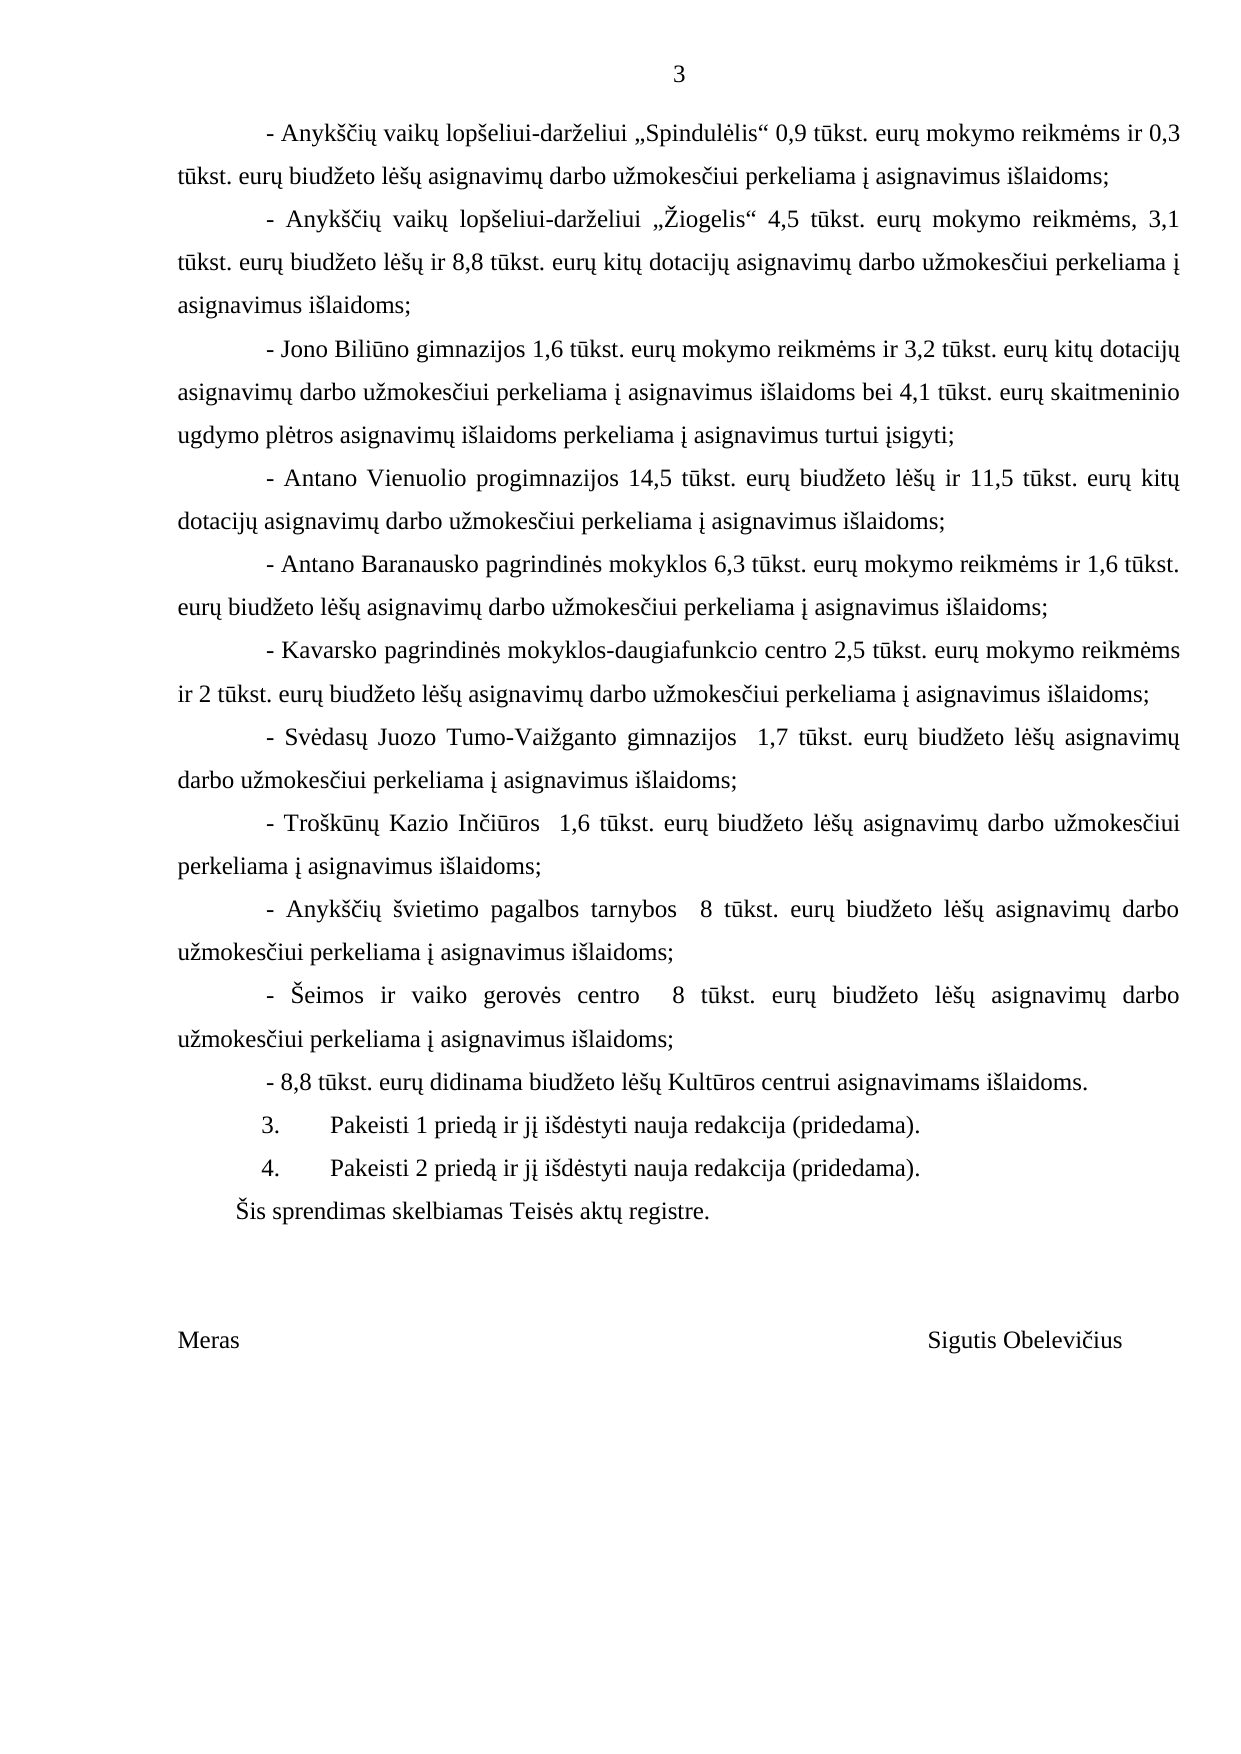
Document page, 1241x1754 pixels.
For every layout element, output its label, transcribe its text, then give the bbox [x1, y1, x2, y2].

text Šis sprendimas skelbiamas Teisės aktų registre. [177, 1196, 1181, 1225]
text - 8,8 tūkst. eurų didinama biudžeto lėšų Kultūros centrui asignavimams išlaidoms. [177, 1067, 1181, 1096]
text - Šeimos ir vaiko gerovės centro 8 tūkst. eurų biudžeto lėšų asignavimų darbo užmokesčiui perkeliama į asignavimus išlaidoms; [177, 981, 1181, 1052]
text - Antano Vienuolio progimnazijos 14,5 tūkst. eurų biudžeto lėšų ir 11,5 tūkst. eurų kitų dotacijų asignavimų darbo užmokesčiui perkeliama į asignavimus išlaidoms; [177, 463, 1181, 535]
text - Kavarsko pagrindinės mokyklos-daugiafunkcio centro 2,5 tūkst. eurų mokymo reikmėms ir 2 tūkst. eurų biudžeto lėšų asignavimų darbo užmokesčiui perkeliama į asignavimus išlaidoms; [177, 636, 1181, 707]
text 4. Pakeisti 2 priedą ir jį išdėstyti nauja redakcija (pridedama). [177, 1153, 1181, 1182]
text 3. Pakeisti 1 priedą ir jį išdėstyti nauja redakcija (pridedama). [177, 1110, 1181, 1139]
text - Anykščių vaikų lopšeliui-darželiui „Spindulėlis“ 0,9 tūkst. eurų mokymo reikmėms ir 0,3 tūkst. eurų biudžeto lėšų asignavimų darbo užmokesčiui perkeliama į asignavimus išlaidoms; [177, 118, 1181, 190]
text - Svėdasų Juozo Tumo-Vaižganto gimnazijos 1,7 tūkst. eurų biudžeto lėšų asignavimų darbo užmokesčiui perkeliama į asignavimus išlaidoms; [177, 722, 1181, 794]
text - Jono Biliūno gimnazijos 1,6 tūkst. eurų mokymo reikmėms ir 3,2 tūkst. eurų kitų dotacijų asignavimų darbo užmokesčiui perkeliama į asignavimus išlaidoms bei 4,1 tūkst. eurų skaitmeninio ugdymo plėtros asignavimų išlaidoms perkeliama į asignavimus turtui įsigyti; [177, 334, 1181, 449]
text - Anykščių švietimo pagalbos tarnybos 8 tūkst. eurų biudžeto lėšų asignavimų darbo užmokesčiui perkeliama į asignavimus išlaidoms; [177, 894, 1181, 966]
text - Antano Baranausko pagrindinės mokyklos 6,3 tūkst. eurų mokymo reikmėms ir 1,6 tūkst. eurų biudžeto lėšų asignavimų darbo užmokesčiui perkeliama į asignavimus išlaidoms; [177, 549, 1181, 621]
text - Anykščių vaikų lopšeliui-darželiui „Žiogelis“ 4,5 tūkst. eurų mokymo reikmėms, 3,1 tūkst. eurų biudžeto lėšų ir 8,8 tūkst. eurų kitų dotacijų asignavimų darbo užmokesčiui perkeliama į asignavimus išlaidoms; [177, 204, 1181, 319]
text Meras Sigutis Obelevičius [177, 1326, 1181, 1354]
text - Troškūnų Kazio Inčiūros 1,6 tūkst. eurų biudžeto lėšų asignavimų darbo užmokesčiui perkeliama į asignavimus išlaidoms; [177, 808, 1181, 880]
